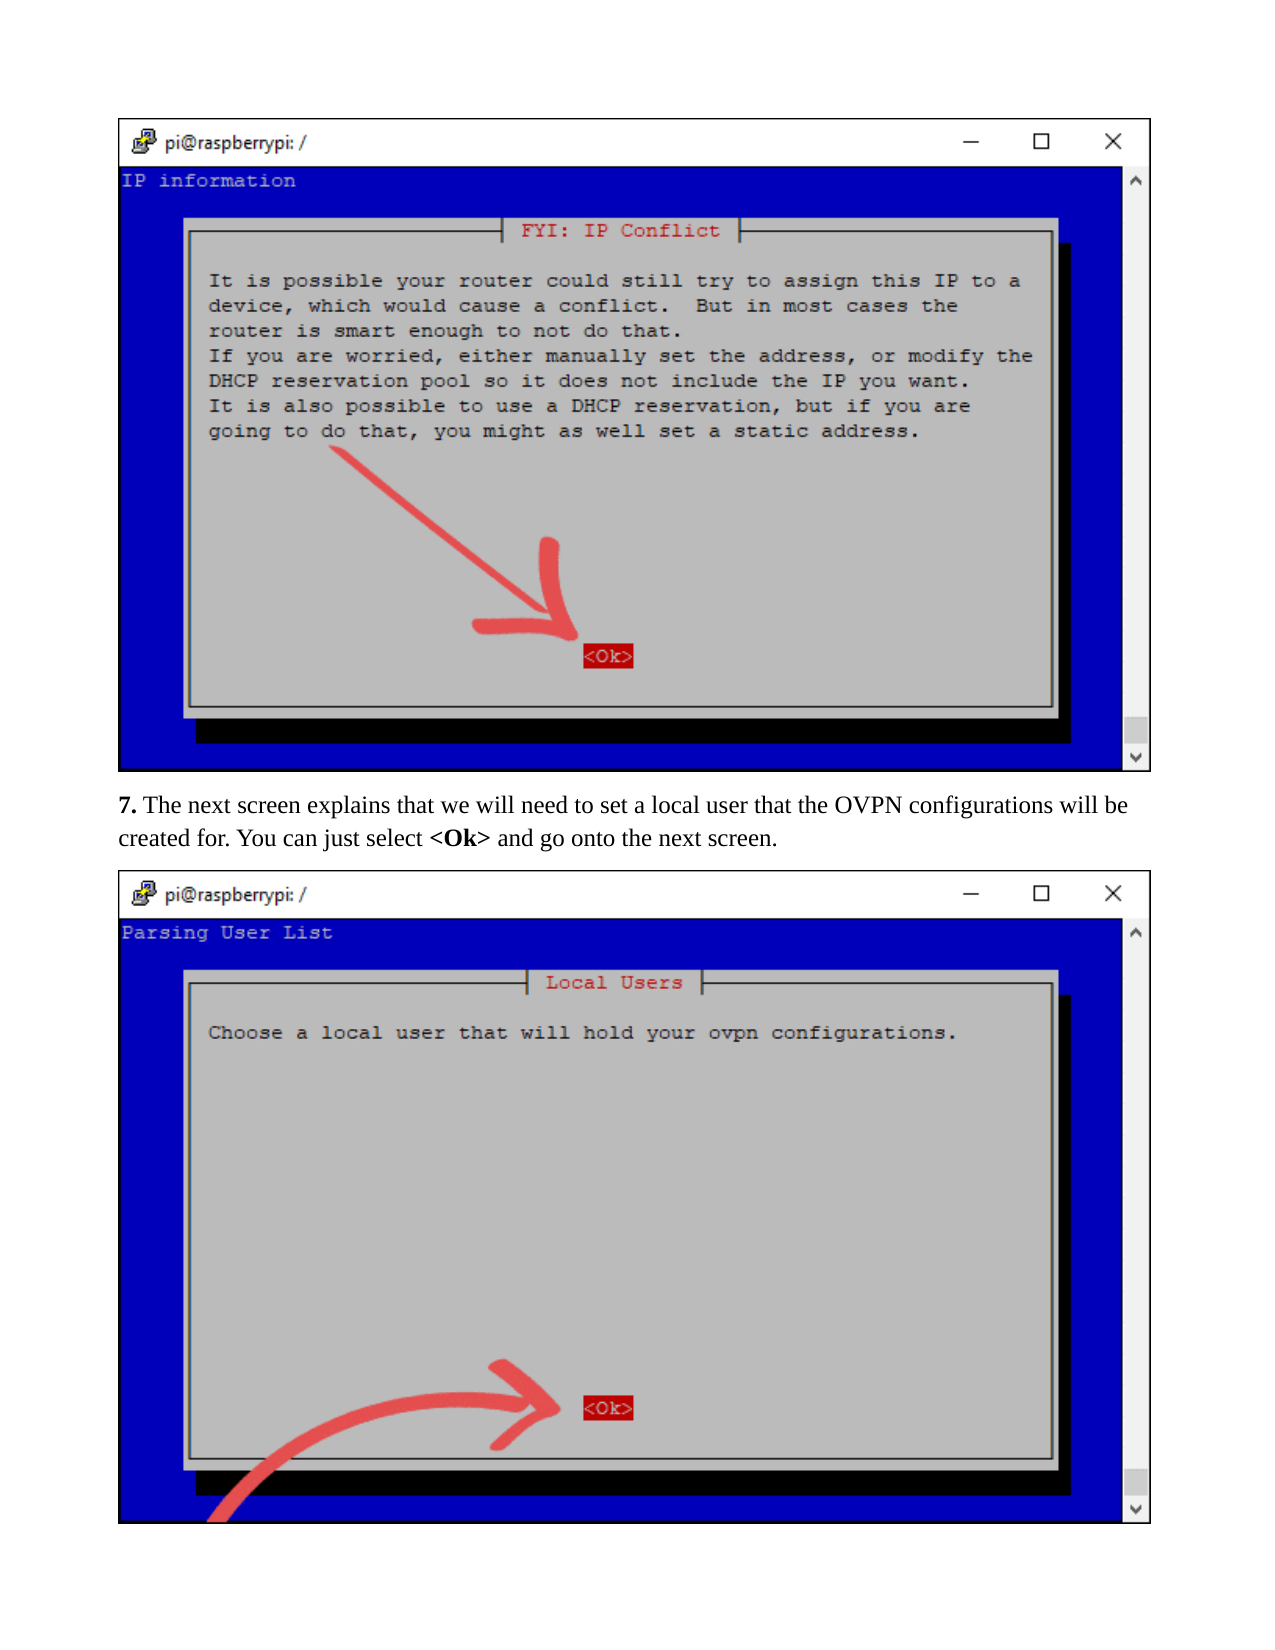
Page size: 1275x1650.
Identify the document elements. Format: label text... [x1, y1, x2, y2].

picture [118, 870, 1151, 1524]
text 7. The next screen explains that we will need to set a local user that the OVPN configurations will be created for. You can just select <Ok> and go onto the next screen. [118, 790, 1157, 852]
picture [118, 118, 1151, 772]
